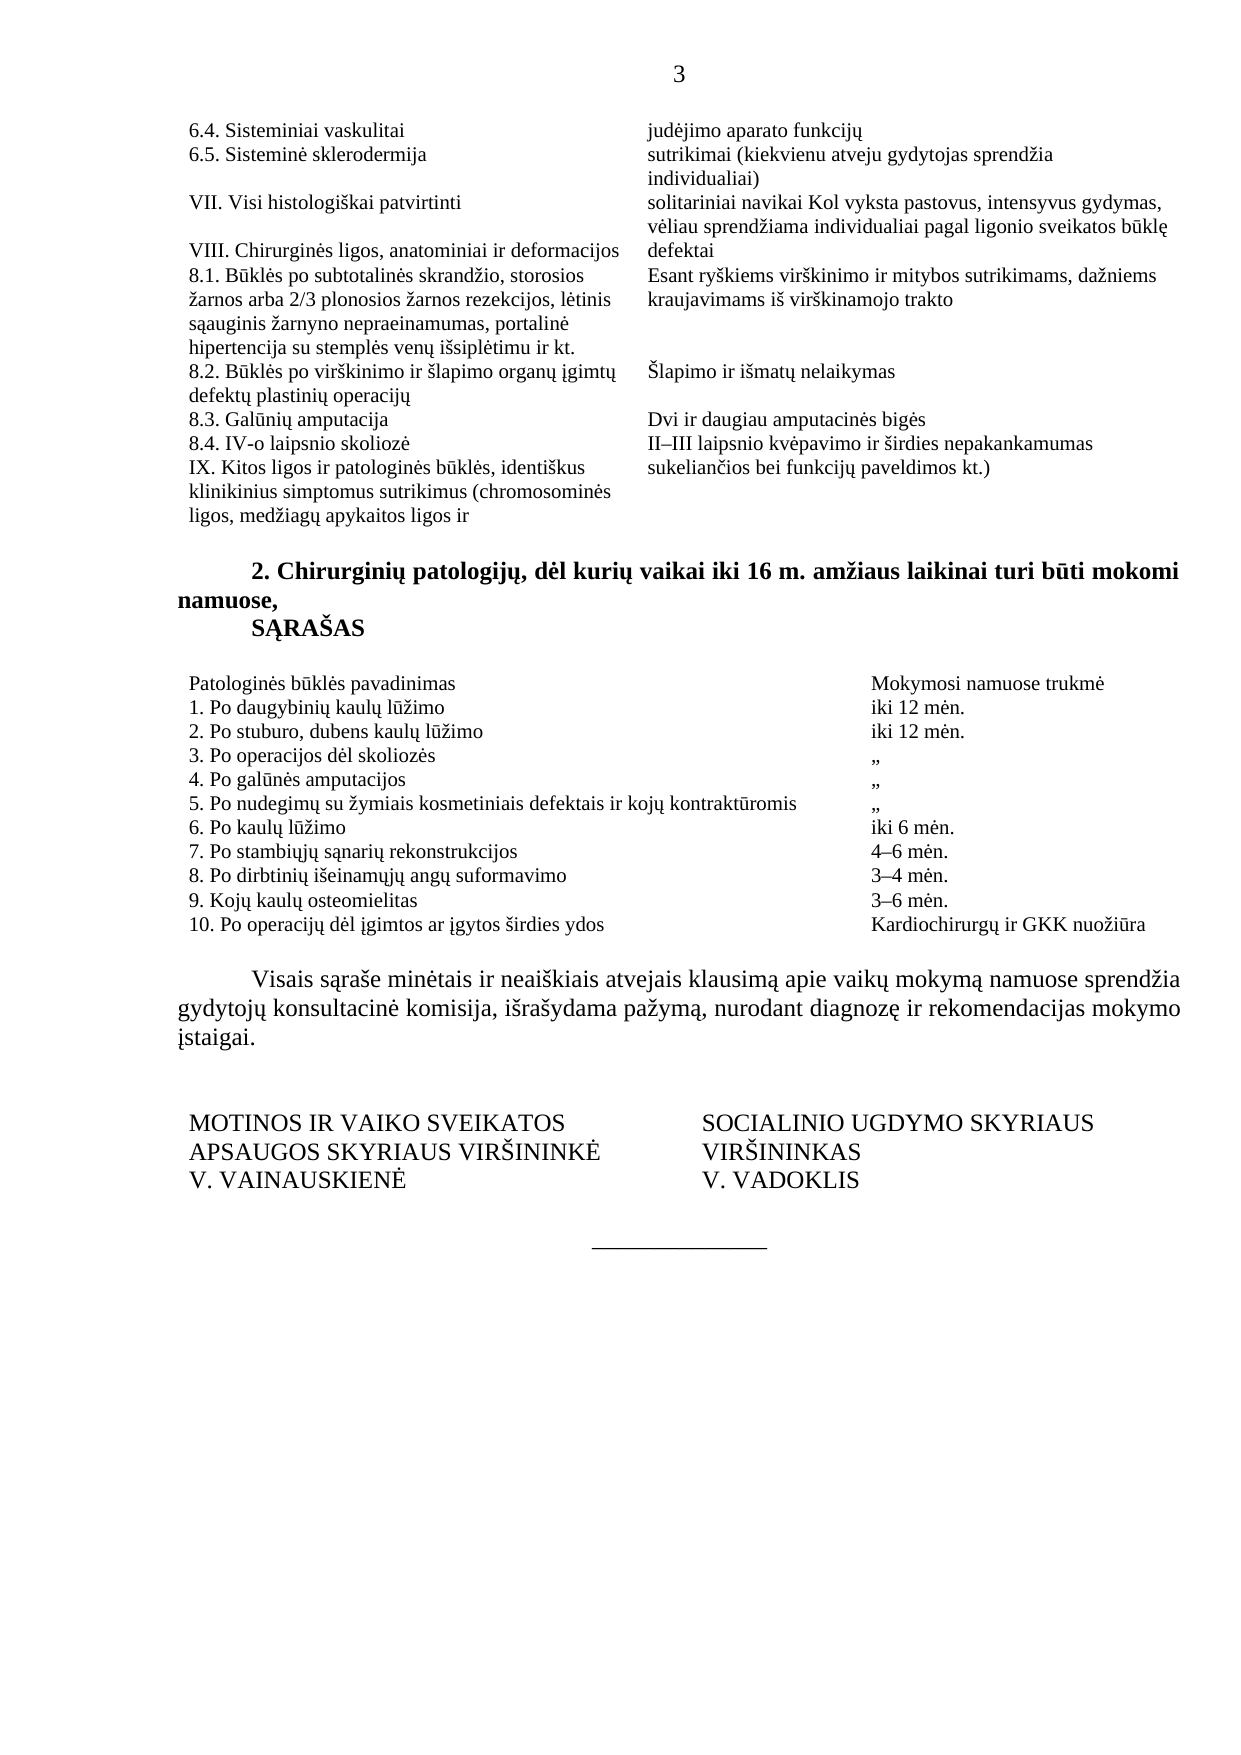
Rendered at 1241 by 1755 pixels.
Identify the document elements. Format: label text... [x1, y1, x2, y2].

table_cell 7. Po stambiųjų sąnarių rekonstrukcijos [177, 839, 859, 863]
table_cell 2. Po stuburo, dubens kaulų lūžimo [177, 719, 859, 743]
table_cell 8. Po dirbtinių išeinamųjų angų suformavimo [177, 864, 859, 887]
table_cell II–III laipsnio kvėpavimo ir širdies nepakankamumas [636, 431, 1181, 455]
text Visais sąraše minėtais ir neaiškiais atvejais klausimą apie vaikų mokymą namuose sprendžia gydytojų konsultacinė komisija, išrašydama pažymą, nurodant diagnozę ir rekomendacijas mokymo įstaigai. [177, 964, 1181, 1051]
table_cell „ [860, 743, 1181, 767]
table_cell 8.2. Būklės po virškinimo ir šlapimo organų įgimtų defektų plastinių operacijų [177, 359, 636, 407]
table_cell 3. Po operacijos dėl skoliozės [177, 743, 859, 767]
table_cell 8.4. IV-o laipsnio skoliozė [177, 431, 636, 455]
text sąrašas [177, 613, 1181, 642]
table_cell 6.5. Sisteminė sklerodermija [177, 142, 636, 190]
table_cell 6.4. Sisteminiai vaskulitai [177, 118, 636, 142]
table_cell solitariniai navikai Kol vyksta pastovus, intensyvus gydymas, vėliau sprendžiama individualiai pagal ligonio sveikatos būklę [636, 190, 1181, 238]
table_header Patologinės būklės pavadinimas [177, 671, 859, 695]
table_cell 3–4 mėn. [860, 864, 1181, 887]
text 2. Chirurginių patologijų, dėl kurių vaikai iki 16 m. amžiaus laikinai turi būti mokomi namuose, [177, 556, 1181, 613]
table_cell sukeliančios bei funkcijų paveldimos kt.) [636, 455, 1181, 527]
table_header Mokymosi namuose trukmė [860, 671, 1181, 695]
table_cell 4. Po galūnės amputacijos [177, 767, 859, 791]
table_cell Esant ryškiems virškinimo ir mitybos sutrikimams, dažniems kraujavimams iš virškinamojo trakto [636, 263, 1181, 359]
table_cell judėjimo aparato funkcijų [636, 118, 1181, 142]
table_cell 9. Kojų kaulų osteomielitas [177, 888, 859, 912]
table_cell iki 12 mėn. [860, 719, 1181, 743]
table_header MOTINOS IR VAIKO SVEIKATOS APSAUGOS SKYRIAUS VIRŠININKĖ V. VAINAUSKIENĖ [177, 1108, 690, 1223]
table_cell Dvi ir daugiau amputacinės bigės [636, 407, 1181, 431]
table_cell „ [860, 791, 1181, 815]
table_cell defektai [636, 239, 1181, 262]
table_cell sutrikimai (kiekvienu atveju gydytojas sprendžia individualiai) [636, 142, 1181, 190]
table_cell 3–6 mėn. [860, 888, 1181, 912]
table_cell 4–6 mėn. [860, 839, 1181, 863]
table_cell 1. Po daugybinių kaulų lūžimo [177, 695, 859, 719]
table_cell IX. Kitos ligos ir patologinės būklės, identiškus klinikinius simptomus sutrikimus (chromosominės ligos, medžiagų apykaitos ligos ir [177, 455, 636, 527]
table_header SOCIALINIO UGDYMO SKYRIAUS VIRŠININKAS V. VADOKLIS [690, 1108, 1204, 1223]
table_cell Šlapimo ir išmatų nelaikymas [636, 359, 1181, 407]
table_cell 10. Po operacijų dėl įgimtos ar įgytos širdies ydos [177, 912, 859, 936]
table_cell VIII. Chirurginės ligos, anatominiai ir deformacijos [177, 239, 636, 262]
table_cell iki 12 mėn. [860, 695, 1181, 719]
table_cell iki 6 mėn. [860, 815, 1181, 839]
table_cell „ [860, 767, 1181, 791]
text ______________ [177, 1223, 1181, 1252]
table_cell 8.1. Būklės po subtotalinės skrandžio, storosios žarnos arba 2/3 plonosios žarnos rezekcijos, lėtinis sąauginis žarnyno nepraeinamumas, portalinė hipertencija su stemplės venų išsiplėtimu ir kt. [177, 263, 636, 359]
table_cell 6. Po kaulų lūžimo [177, 815, 859, 839]
table_cell 8.3. Galūnių amputacija [177, 407, 636, 431]
table_cell Kardiochirurgų ir GKK nuožiūra [860, 912, 1181, 936]
table_cell VII. Visi histologiškai patvirtinti [177, 190, 636, 238]
table_cell 5. Po nudegimų su žymiais kosmetiniais defektais ir kojų kontraktūromis [177, 791, 859, 815]
